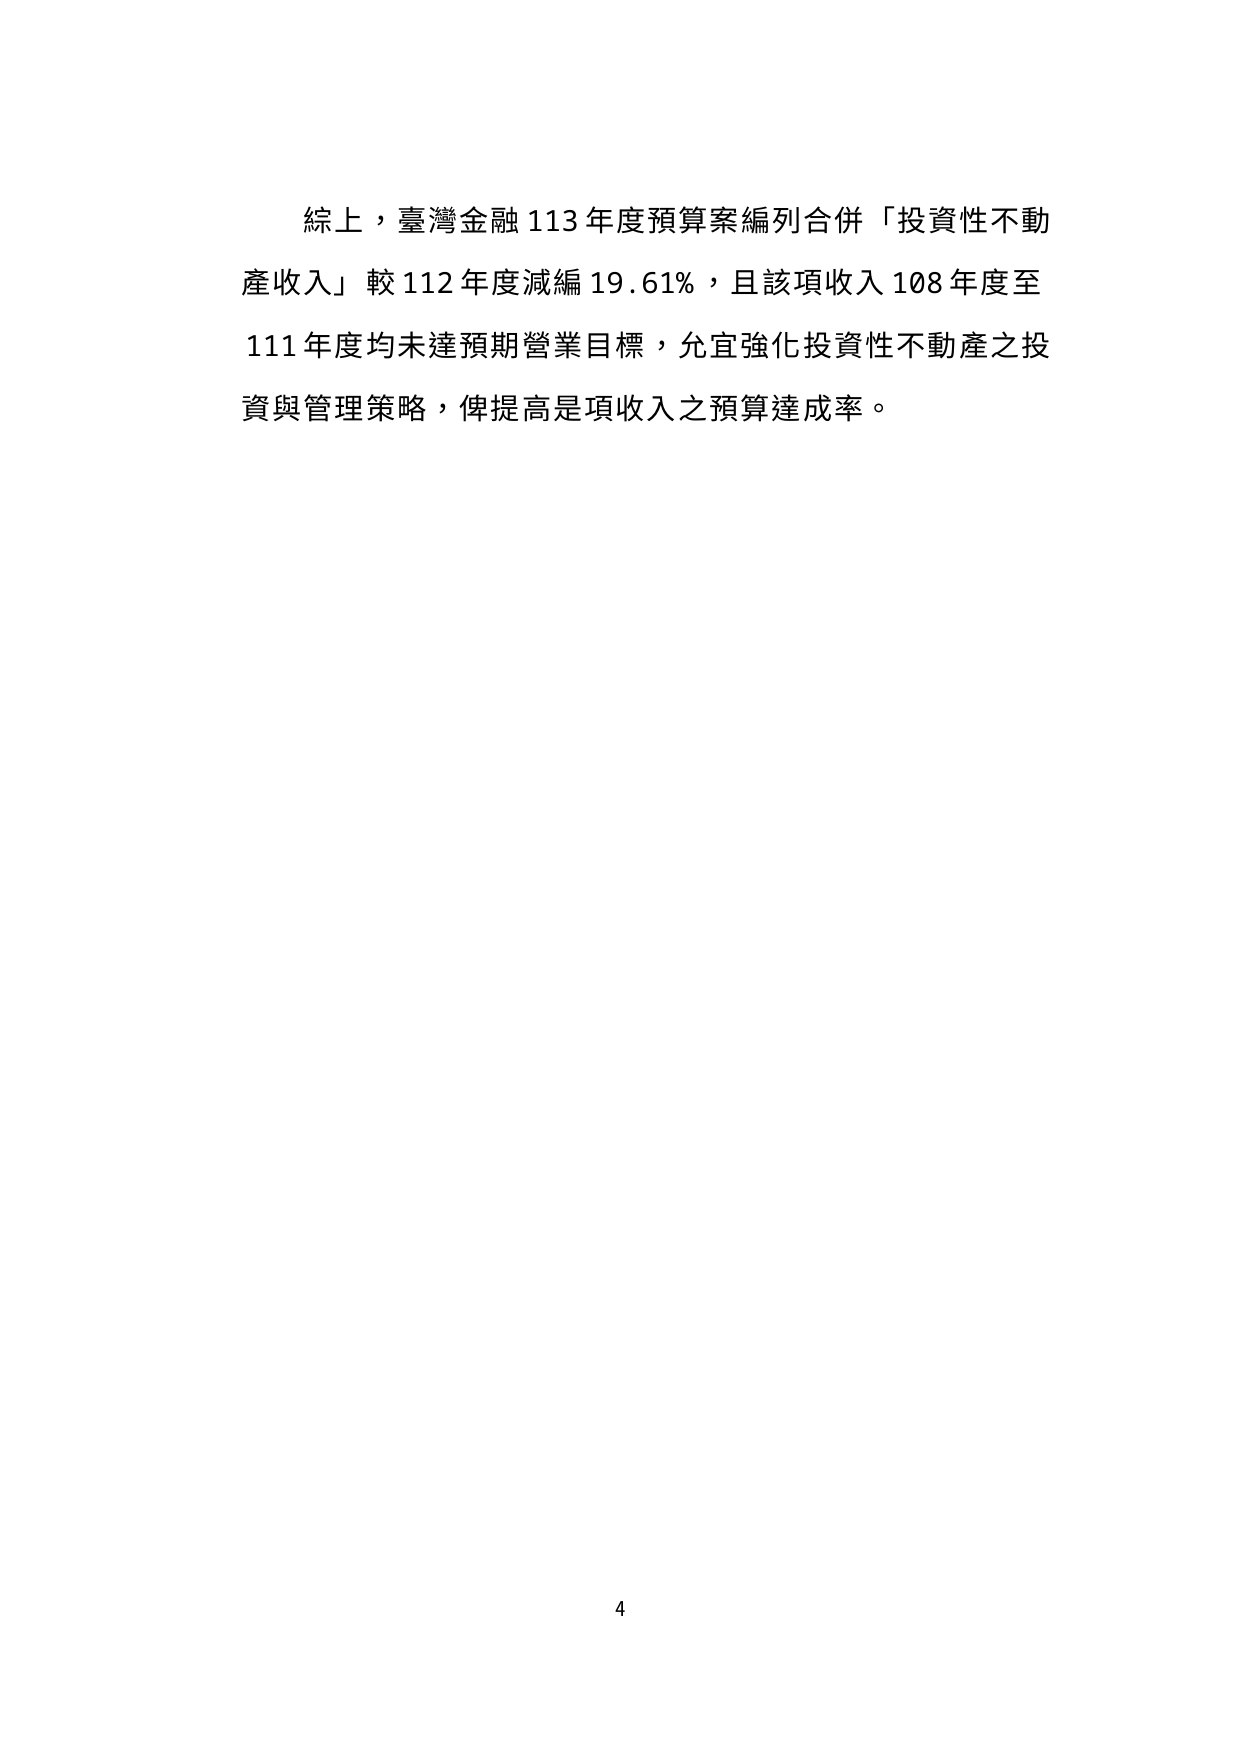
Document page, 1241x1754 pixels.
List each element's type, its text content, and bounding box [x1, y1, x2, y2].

text 綜上，臺灣金融113年度預算案編列合併「投資性不動產收入」較112年度減編19.61%，且該項收入108年度至111年度均未達預期營業目標，允宜強化投資性不動產之投資與管理策略，俾提高是項收入之預算達成率。 [236, 177, 1063, 427]
